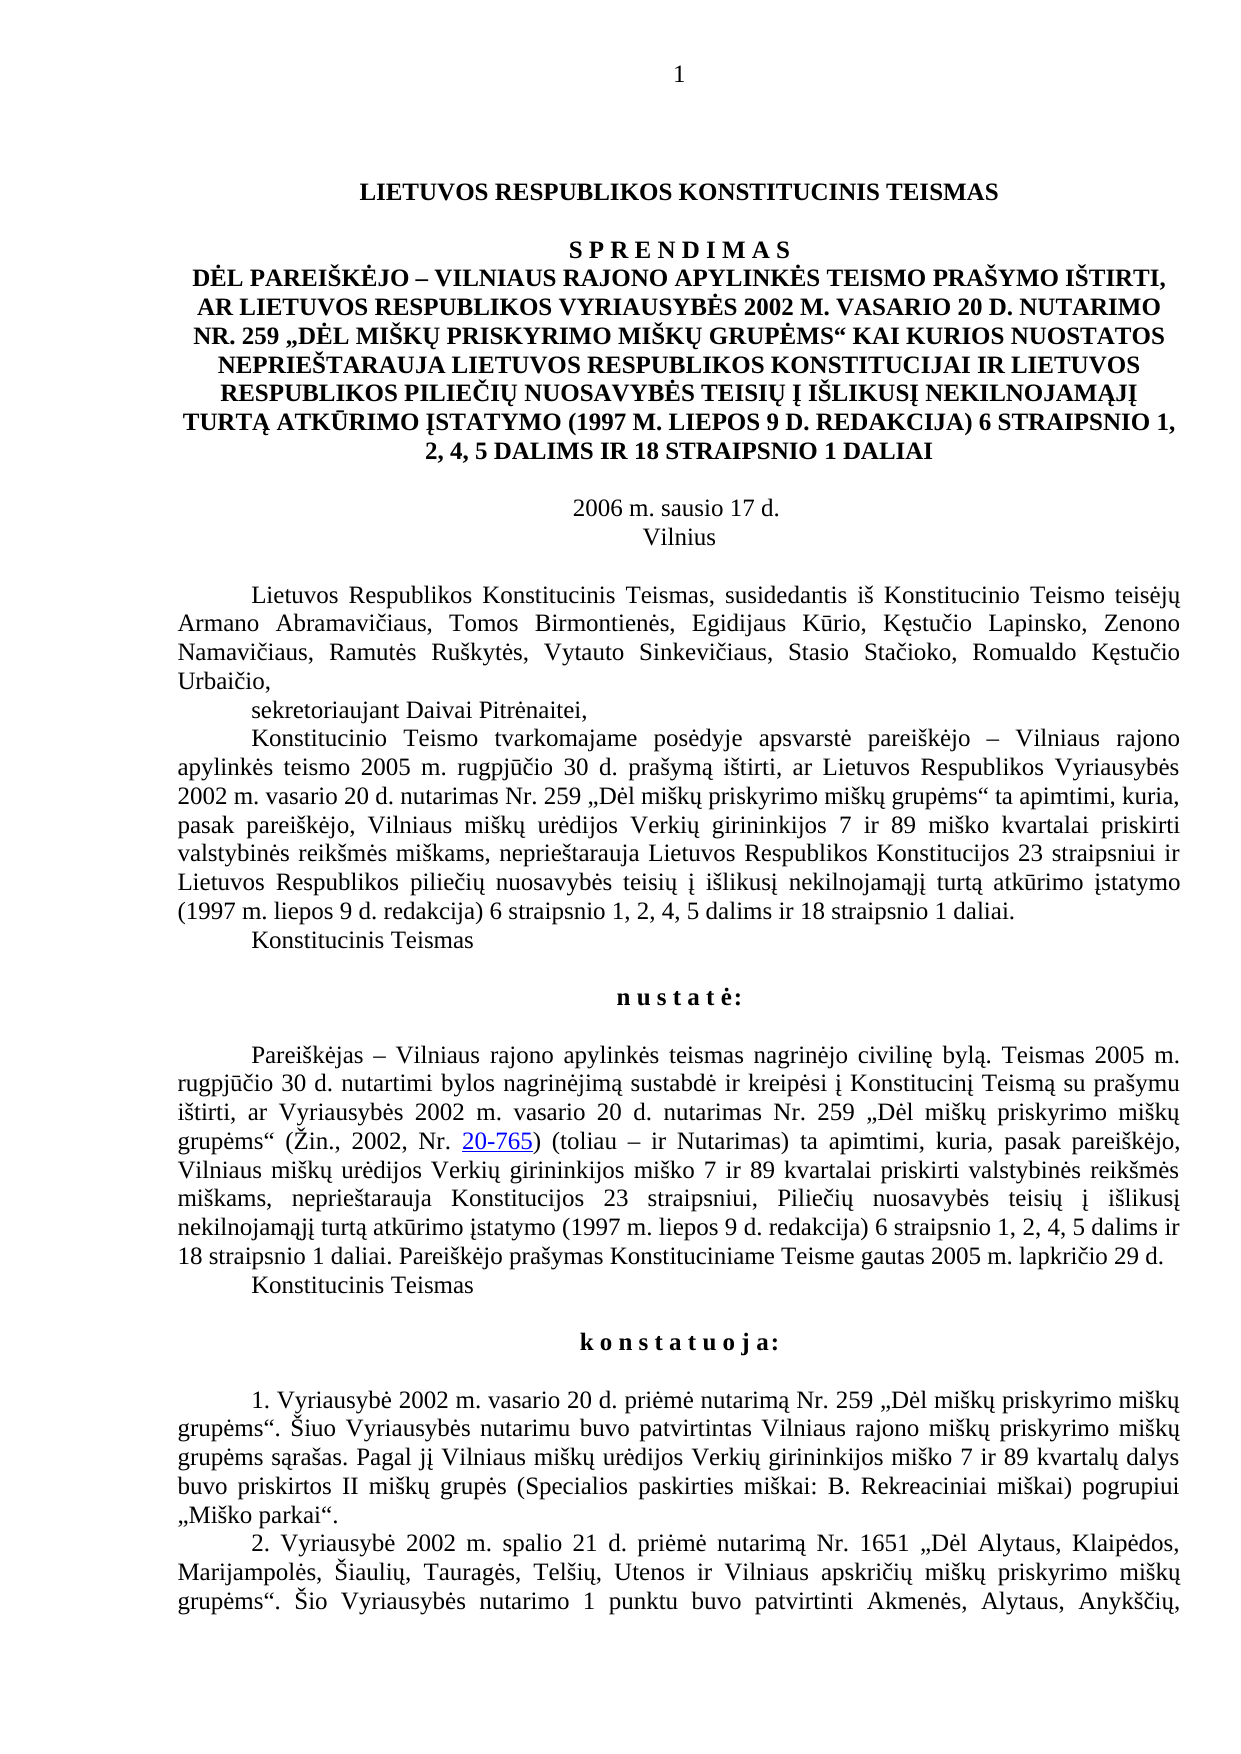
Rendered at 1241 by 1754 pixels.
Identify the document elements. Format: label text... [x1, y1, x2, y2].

text 1. Vyriausybė 2002 m. vasario 20 d. priėmė nutarimą Nr. 259 „Dėl miškų priskyrimo miškų grupėms“. Šiuo Vyriausybės nutarimu buvo patvirtintas Vilniaus rajono miškų priskyrimo miškų grupėms sąrašas. Pagal jį Vilniaus miškų urėdijos Verkių girininkijos miško 7 ir 89 kvartalų dalys buvo priskirtos II miškų grupės (Specialios paskirties miškai: B. Rekreaciniai miškai) pogrupiui „Miško parkai“. [177, 1385, 1181, 1528]
text 2006 m. sausio 17 d. [177, 493, 1181, 522]
text sekretoriaujant Daivai Pitrėnaitei, [177, 695, 1181, 723]
text Konstitucinis Teismas [177, 1270, 1181, 1298]
text 2. Vyriausybė 2002 m. spalio 21 d. priėmė nutarimą Nr. 1651 „Dėl Alytaus, Klaipėdos, Marijampolės, Šiaulių, Tauragės, Telšių, Utenos ir Vilniaus apskričių miškų priskyrimo miškų grupėms“. Šio Vyriausybės nutarimo 1 punktu buvo patvirtinti Akmenės, Alytaus, Anykščių, [177, 1528, 1181, 1615]
text DĖL PAREIŠKĖJO – VILNIAUS RAJONO APYLINKĖS TEISMO PRAŠYMO IŠTIRTI, AR LIETUVOS RESPUBLIKOS VYRIAUSYBĖS 2002 M. VASARIO 20 D. NUTARIMO NR. 259 „DĖL MIŠKŲ PRISKYRIMO MIŠKŲ GRUPĖMS“ KAI KURIOS NUOSTATOS NEPRIEŠTARAUJA LIETUVOS RESPUBLIKOS KONSTITUCIJAI IR LIETUVOS RESPUBLIKOS PILIEČIŲ NUOSAVYBĖS TEISIŲ Į IŠLIKUSĮ NEKILNOJAMĄJĮ TURTĄ ATKŪRIMO ĮSTATYMO (1997 M. LIEPOS 9 D. REDAKCIJA) 6 STRAIPSNIO 1, 2, 4, 5 DALIMS IR 18 STRAIPSNIO 1 DALIAI [177, 263, 1181, 465]
text S P R E N D I M A S [177, 235, 1181, 263]
text Vilnius [177, 522, 1181, 551]
text Konstitucinio Teismo tvarkomajame posėdyje apsvarstė pareiškėjo – Vilniaus rajono apylinkės teismo 2005 m. rugpjūčio 30 d. prašymą ištirti, ar Lietuvos Respublikos Vyriausybės 2002 m. vasario 20 d. nutarimas Nr. 259 „Dėl miškų priskyrimo miškų grupėms“ ta apimtimi, kuria, pasak pareiškėjo, Vilniaus miškų urėdijos Verkių girininkijos 7 ir 89 miško kvartalai priskirti valstybinės reikšmės miškams, neprieštarauja Lietuvos Respublikos Konstitucijos 23 straipsniui ir Lietuvos Respublikos piliečių nuosavybės teisių į išlikusį nekilnojamąjį turtą atkūrimo įstatymo (1997 m. liepos 9 d. redakcija) 6 straipsnio 1, 2, 4, 5 dalims ir 18 straipsnio 1 daliai. [177, 723, 1181, 925]
text LIETUVOS RESPUBLIKOS KONSTITUCINIS TEISMAS [177, 177, 1181, 206]
text nustatė: [177, 982, 1181, 1011]
text Lietuvos Respublikos Konstitucinis Teismas, susidedantis iš Konstitucinio Teismo teisėjų Armano Abramavičiaus, Tomos Birmontienės, Egidijaus Kūrio, Kęstučio Lapinsko, Zenono Namavičiaus, Ramutės Ruškytės, Vytauto Sinkevičiaus, Stasio Stačioko, Romualdo Kęstučio Urbaičio, [177, 580, 1181, 695]
text konstatuoja: [177, 1327, 1181, 1356]
text Pareiškėjas – Vilniaus rajono apylinkės teismas nagrinėjo civilinę bylą. Teismas 2005 m. rugpjūčio 30 d. nutartimi bylos nagrinėjimą sustabdė ir kreipėsi į Konstitucinį Teismą su prašymu ištirti, ar Vyriausybės 2002 m. vasario 20 d. nutarimas Nr. 259 „Dėl miškų priskyrimo miškų grupėms“ (Žin., 2002, Nr. 20-765) (toliau – ir Nutarimas) ta apimtimi, kuria, pasak pareiškėjo, Vilniaus miškų urėdijos Verkių girininkijos miško 7 ir 89 kvartalai priskirti valstybinės reikšmės miškams, neprieštarauja Konstitucijos 23 straipsniui, Piliečių nuosavybės teisių į išlikusį nekilnojamąjį turtą atkūrimo įstatymo (1997 m. liepos 9 d. redakcija) 6 straipsnio 1, 2, 4, 5 dalims ir 18 straipsnio 1 daliai. Pareiškėjo prašymas Konstituciniame Teisme gautas 2005 m. lapkričio 29 d. [177, 1040, 1181, 1270]
text Konstitucinis Teismas [177, 925, 1181, 953]
